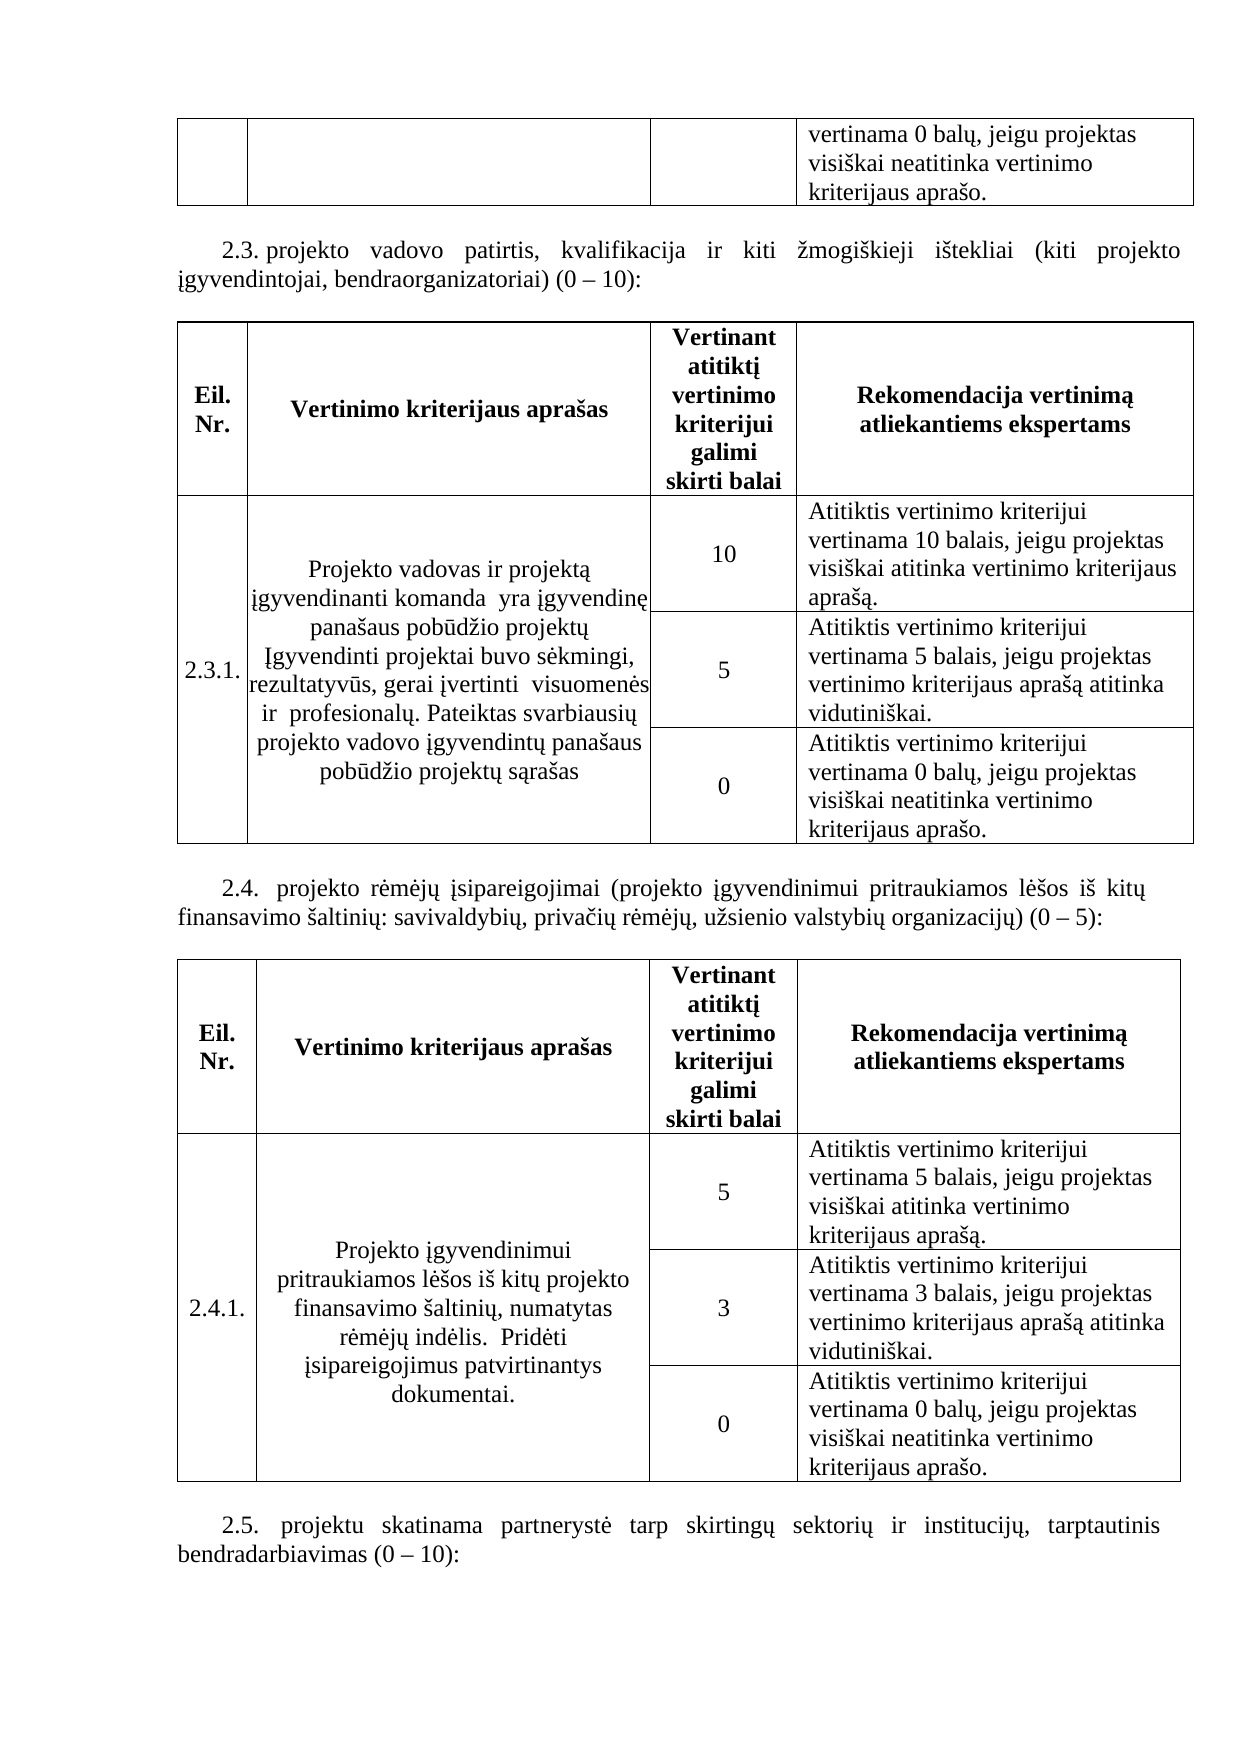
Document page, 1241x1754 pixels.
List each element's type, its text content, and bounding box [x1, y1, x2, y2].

table_cell 5 [651, 612, 796, 727]
table_cell [178, 119, 247, 205]
table_header Vertinant atitiktį vertinimo kriterijui galimi skirti balai [650, 960, 797, 1133]
table_cell 5 [650, 1134, 797, 1249]
table_cell Projekto įgyvendinimui pritraukiamos lėšos iš kitų projekto finansavimo šaltinių, numatytas rėmėjų indėlis. Pridėti įsipareigojimus patvirtinantys dokumentai. [257, 1134, 649, 1481]
text 2.4. projekto rėmėjų įsipareigojimai (projekto įgyvendinimui pritraukiamos lėšos iš kitų finansavimo šaltinių: savivaldybių, privačių rėmėjų, užsienio valstybių organizacijų) (0 – 5): [177, 873, 1147, 930]
text 2.3. projekto vadovo patirtis, kvalifikacija ir kiti žmogiškieji ištekliai (kiti projekto įgyvendintojai, bendraorganizatoriai) (0 – 10): [177, 235, 1181, 293]
table_cell [651, 119, 796, 205]
table_header Vertinant atitiktį vertinimo kriterijui galimi skirti balai [651, 323, 796, 495]
table_header Vertinimo kriterijaus aprašas [257, 960, 649, 1133]
table_cell 3 [650, 1250, 797, 1365]
table_cell 0 [651, 728, 796, 843]
table_cell 10 [651, 496, 796, 611]
table_cell [248, 119, 650, 205]
table_header Vertinimo kriterijaus aprašas [248, 323, 650, 495]
table_cell Atitiktis vertinimo kriterijui vertinama 3 balais, jeigu projektas vertinimo kriterijaus aprašą atitinka vidutiniškai. [798, 1250, 1180, 1365]
table_cell Atitiktis vertinimo kriterijui vertinama 10 balais, jeigu projektas visiškai atitinka vertinimo kriterijaus aprašą. [797, 496, 1193, 611]
table_cell 0 [650, 1366, 797, 1481]
table_cell Atitiktis vertinimo kriterijui vertinama 0 balų, jeigu projektas visiškai neatitinka vertinimo kriterijaus aprašo. [798, 1366, 1180, 1481]
table_header Rekomendacija vertinimą atliekantiems ekspertams [797, 323, 1193, 495]
table_cell Projekto vadovas ir projektą įgyvendinanti komanda yra įgyvendinę panašaus pobūdžio projektų Įgyvendinti projektai buvo sėkmingi, rezultatyvūs, gerai įvertinti visuomenės ir profesionalų. Pateiktas svarbiausių projekto vadovo įgyvendintų panašaus pobūdžio projektų sąrašas [248, 496, 650, 843]
table_cell Atitiktis vertinimo kriterijui vertinama 5 balais, jeigu projektas vertinimo kriterijaus aprašą atitinka vidutiniškai. [797, 612, 1193, 727]
table_cell 2.3.1. [178, 496, 247, 843]
table_header Eil. Nr. [178, 960, 256, 1133]
table_header Eil. Nr. [178, 323, 247, 495]
text 2.5. projektu skatinama partnerystė tarp skirtingų sektorių ir institucijų, tarptautinis bendradarbiavimas (0 – 10): [177, 1511, 1161, 1568]
table_cell vertinama 0 balų, jeigu projektas visiškai neatitinka vertinimo kriterijaus aprašo. [797, 119, 1193, 205]
table_cell 2.4.1. [178, 1134, 256, 1481]
table_header Rekomendacija vertinimą atliekantiems ekspertams [798, 960, 1180, 1133]
table_cell Atitiktis vertinimo kriterijui vertinama 0 balų, jeigu projektas visiškai neatitinka vertinimo kriterijaus aprašo. [797, 728, 1193, 843]
table_cell Atitiktis vertinimo kriterijui vertinama 5 balais, jeigu projektas visiškai atitinka vertinimo kriterijaus aprašą. [798, 1134, 1180, 1249]
